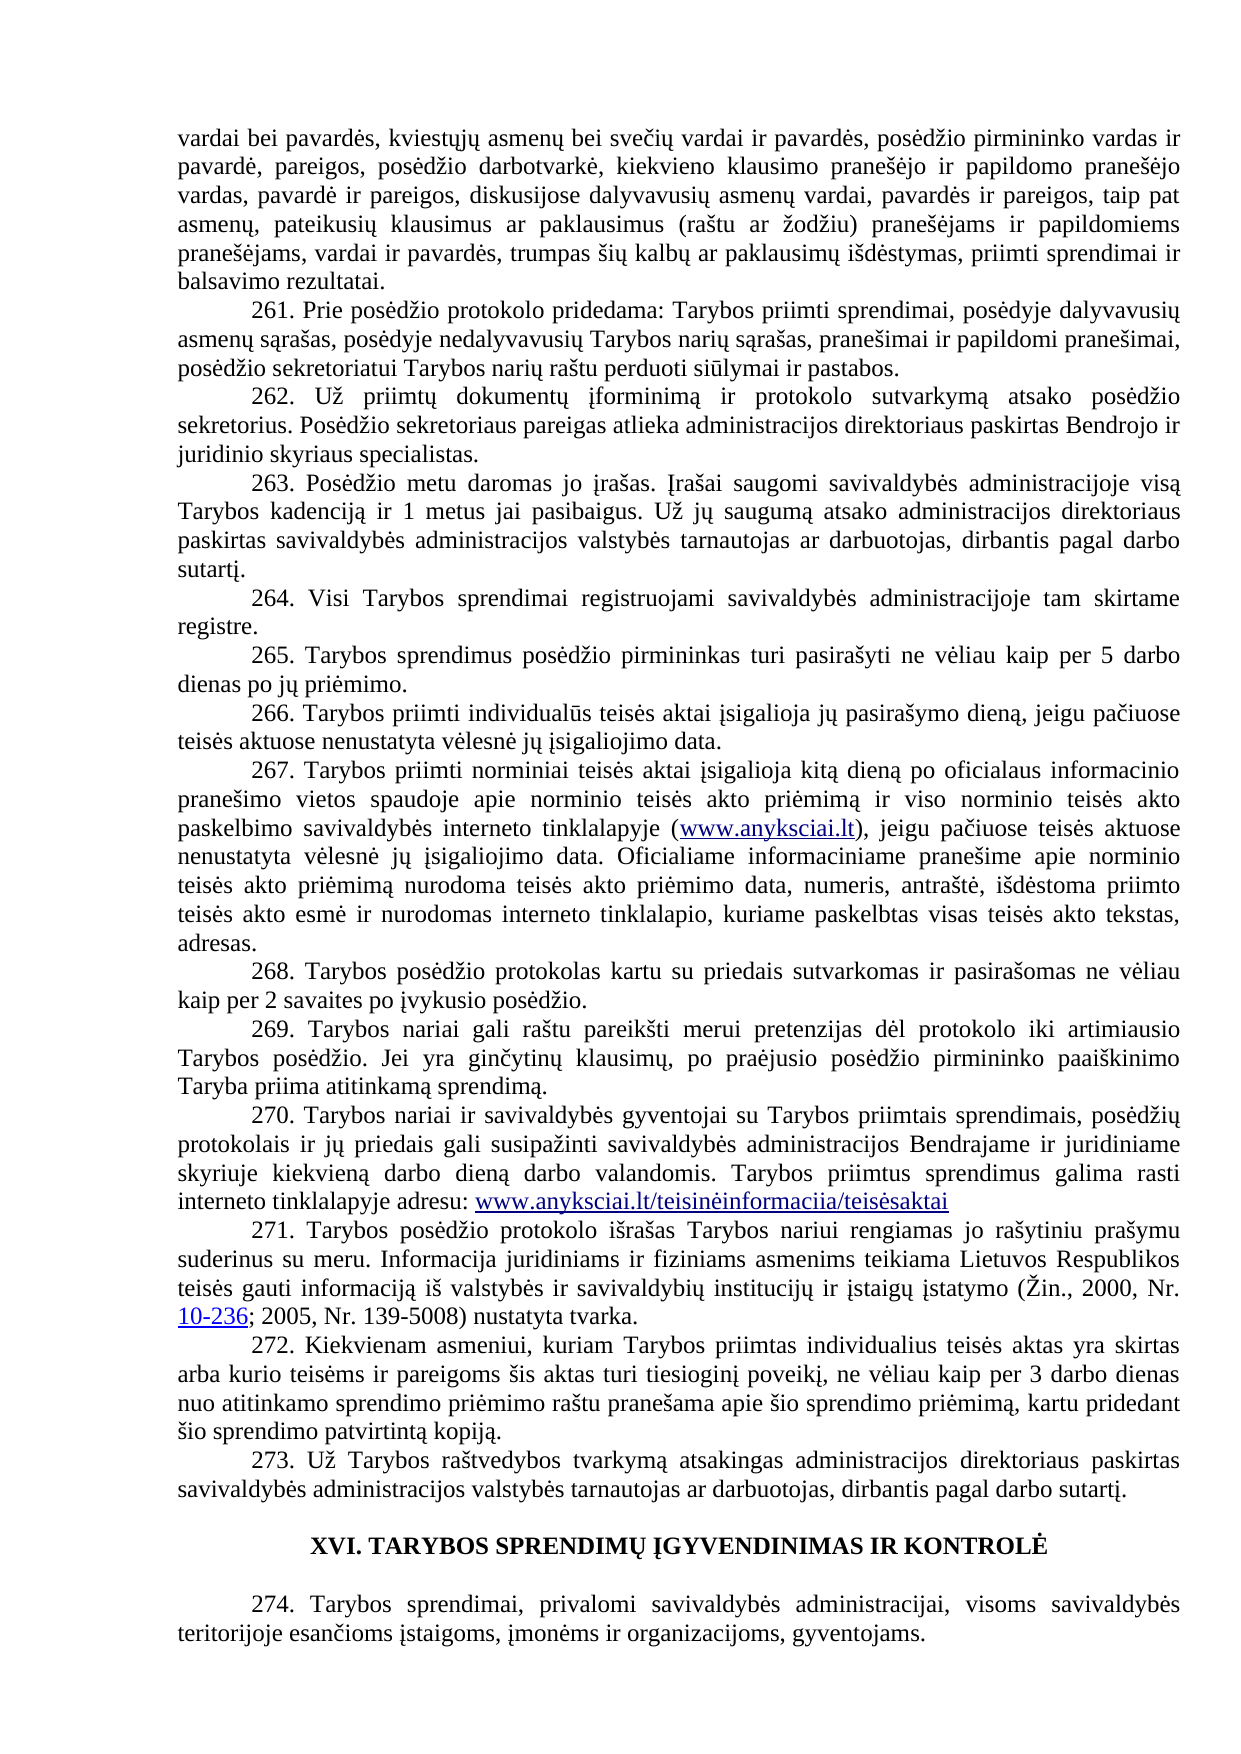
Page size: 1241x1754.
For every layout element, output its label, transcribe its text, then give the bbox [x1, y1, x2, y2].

text 269. Tarybos nariai gali raštu pareikšti merui pretenzijas dėl protokolo iki artimiausio Tarybos posėdžio. Jei yra ginčytinų klausimų, po praėjusio posėdžio pirmininko paaiškinimo Taryba priima atitinkamą sprendimą. [177, 1014, 1181, 1100]
text vardai bei pavardės, kviestųjų asmenų bei svečių vardai ir pavardės, posėdžio pirmininko vardas ir pavardė, pareigos, posėdžio darbotvarkė, kiekvieno klausimo pranešėjo ir papildomo pranešėjo vardas, pavardė ir pareigos, diskusijose dalyvavusių asmenų vardai, pavardės ir pareigos, taip pat asmenų, pateikusių klausimus ar paklausimus (raštu ar žodžiu) pranešėjams ir papildomiems pranešėjams, vardai ir pavardės, trumpas šių kalbų ar paklausimų išdėstymas, priimti sprendimai ir balsavimo rezultatai. [177, 123, 1181, 295]
text 261. Prie posėdžio protokolo pridedama: Tarybos priimti sprendimai, posėdyje dalyvavusių asmenų sąrašas, posėdyje nedalyvavusių Tarybos narių sąrašas, pranešimai ir papildomi pranešimai, posėdžio sekretoriatui Tarybos narių raštu perduoti siūlymai ir pastabos. [177, 295, 1181, 381]
text 262. Už priimtų dokumentų įforminimą ir protokolo sutvarkymą atsako posėdžio sekretorius. Posėdžio sekretoriaus pareigas atlieka administracijos direktoriaus paskirtas Bendrojo ir juridinio skyriaus specialistas. [177, 381, 1181, 468]
text 267. Tarybos priimti norminiai teisės aktai įsigalioja kitą dieną po oficialaus informacinio pranešimo vietos spaudoje apie norminio teisės akto priėmimą ir viso norminio teisės akto paskelbimo savivaldybės interneto tinklalapyje (www.anyksciai.lt), jeigu pačiuose teisės aktuose nenustatyta vėlesnė jų įsigaliojimo data. Oficialiame informaciniame pranešime apie norminio teisės akto priėmimą nurodoma teisės akto priėmimo data, numeris, antraštė, išdėstoma priimto teisės akto esmė ir nurodomas interneto tinklalapio, kuriame paskelbtas visas teisės akto tekstas, adresas. [177, 755, 1181, 956]
text 263. Posėdžio metu daromas jo įrašas. Įrašai saugomi savivaldybės administracijoje visą Tarybos kadenciją ir 1 metus jai pasibaigus. Už jų saugumą atsako administracijos direktoriaus paskirtas savivaldybės administracijos valstybės tarnautojas ar darbuotojas, dirbantis pagal darbo sutartį. [177, 468, 1181, 583]
text 272. Kiekvienam asmeniui, kuriam Tarybos priimtas individualius teisės aktas yra skirtas arba kurio teisėms ir pareigoms šis aktas turi tiesioginį poveikį, ne vėliau kaip per 3 darbo dienas nuo atitinkamo sprendimo priėmimo raštu pranešama apie šio sprendimo priėmimą, kartu pridedant šio sprendimo patvirtintą kopiją. [177, 1330, 1181, 1445]
text 274. Tarybos sprendimai, privalomi savivaldybės administracijai, visoms savivaldybės teritorijoje esančioms įstaigoms, įmonėms ir organizacijoms, gyventojams. [177, 1589, 1181, 1646]
text 268. Tarybos posėdžio protokolas kartu su priedais sutvarkomas ir pasirašomas ne vėliau kaip per 2 savaites po įvykusio posėdžio. [177, 956, 1181, 1014]
text 270. Tarybos nariai ir savivaldybės gyventojai su Tarybos priimtais sprendimais, posėdžių protokolais ir jų priedais gali susipažinti savivaldybės administracijos Bendrajame ir juridiniame skyriuje kiekvieną darbo dieną darbo valandomis. Tarybos priimtus sprendimus galima rasti interneto tinklalapyje adresu: www.anyksciai.lt/teisinėinformaciia/teisėsaktai [177, 1100, 1181, 1215]
text 265. Tarybos sprendimus posėdžio pirmininkas turi pasirašyti ne vėliau kaip per 5 darbo dienas po jų priėmimo. [177, 640, 1181, 698]
text 273. Už Tarybos raštvedybos tvarkymą atsakingas administracijos direktoriaus paskirtas savivaldybės administracijos valstybės tarnautojas ar darbuotojas, dirbantis pagal darbo sutartį. [177, 1445, 1181, 1503]
text 266. Tarybos priimti individualūs teisės aktai įsigalioja jų pasirašymo dieną, jeigu pačiuose teisės aktuose nenustatyta vėlesnė jų įsigaliojimo data. [177, 698, 1181, 755]
text 271. Tarybos posėdžio protokolo išrašas Tarybos nariui rengiamas jo rašytiniu prašymu suderinus su meru. Informacija juridiniams ir fiziniams asmenims teikiama Lietuvos Respublikos teisės gauti informaciją iš valstybės ir savivaldybių institucijų ir įstaigų įstatymo (Žin., 2000, Nr. 10-236; 2005, Nr. 139-5008) nustatyta tvarka. [177, 1215, 1181, 1330]
text 264. Visi Tarybos sprendimai registruojami savivaldybės administracijoje tam skirtame registre. [177, 583, 1181, 640]
text XVI. TARYBOS SPRENDIMŲ ĮGYVENDINIMAS IR KONTROLĖ [177, 1531, 1181, 1560]
